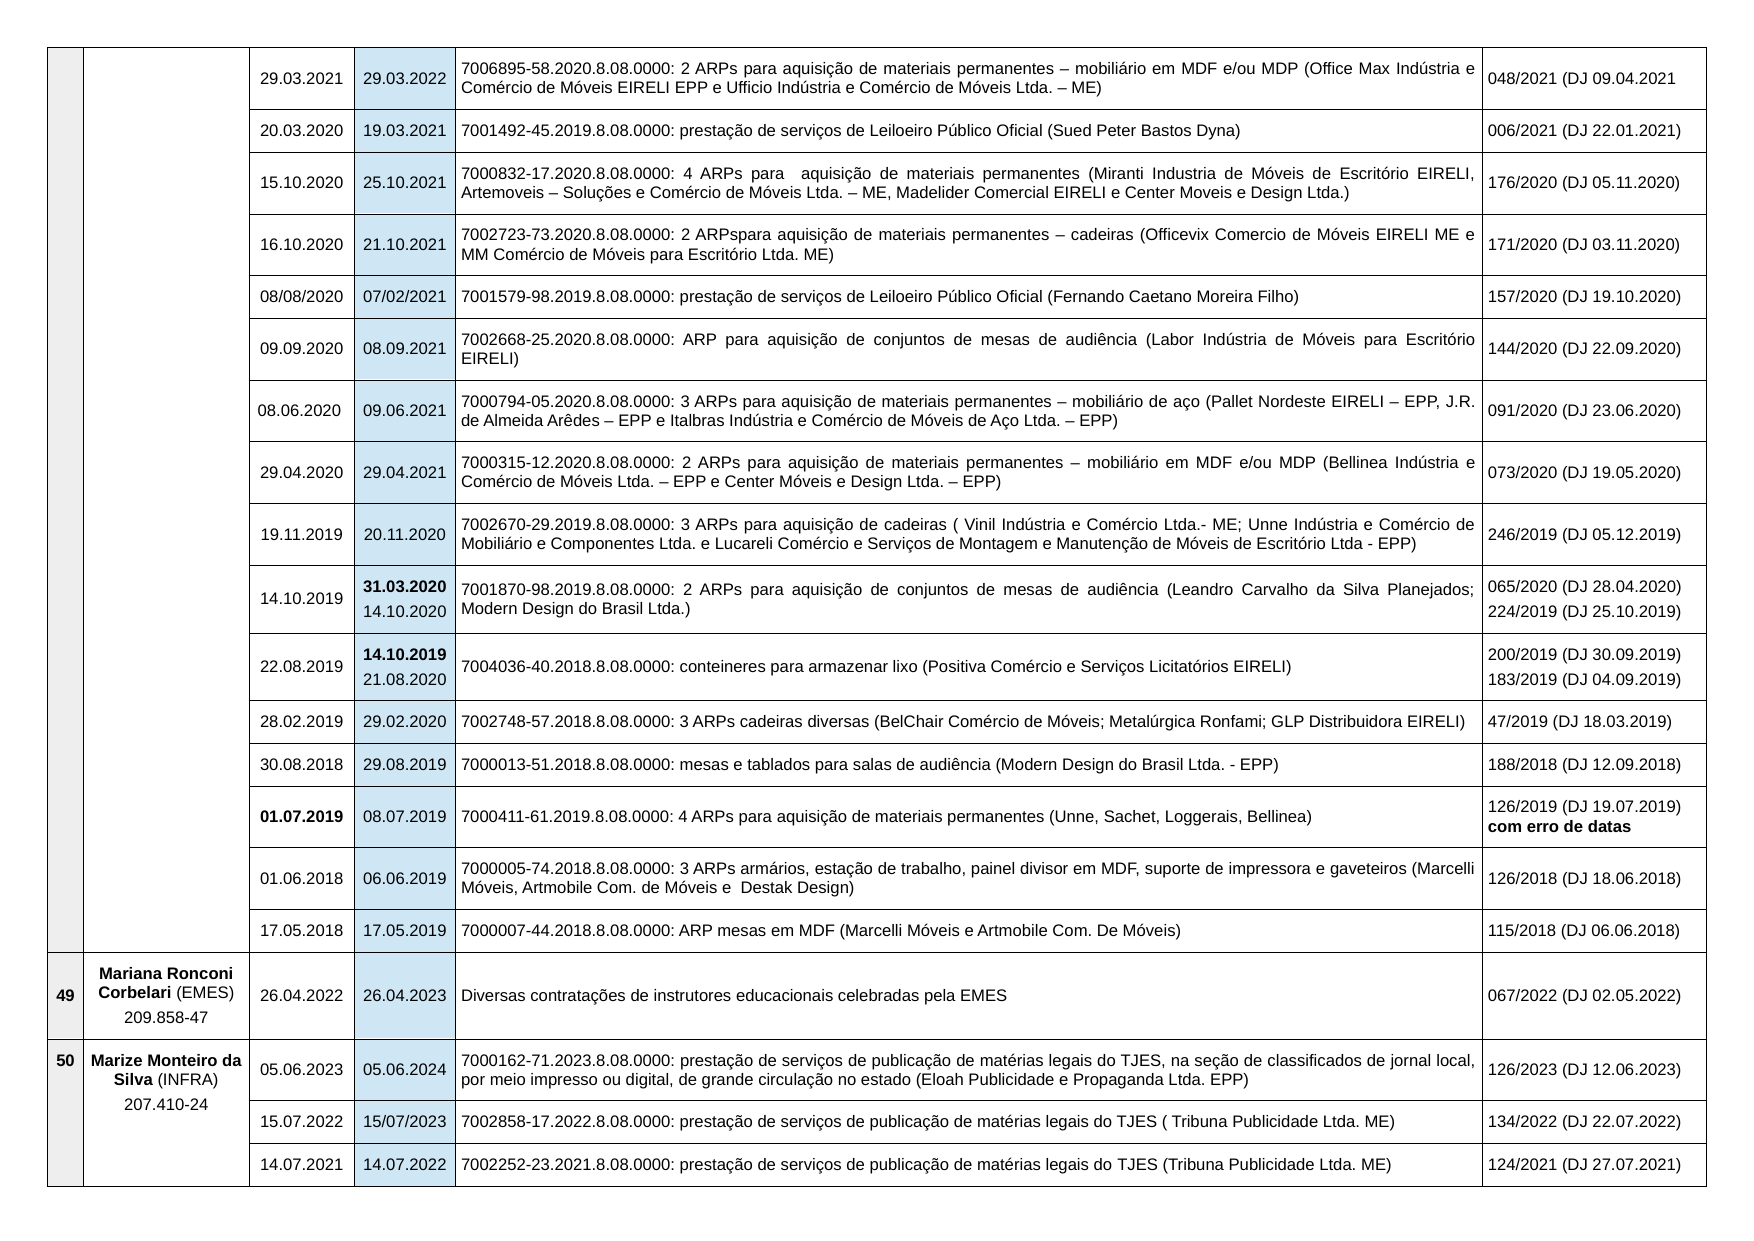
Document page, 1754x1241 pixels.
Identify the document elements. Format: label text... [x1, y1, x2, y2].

table_cell 20.11.2020 [355, 504, 455, 565]
table_cell 08.09.2021 [355, 319, 455, 379]
table_cell 29.03.2021 [250, 48, 354, 109]
table_cell 16.10.2020 [250, 215, 354, 275]
table_cell 19.11.2019 [250, 504, 354, 565]
table_cell 7002670-29.2019.8.08.0000: 3 ARPs para aquisição de cadeiras ( Vinil Indústria e Comércio Ltda.- ME; Unne Indústria e Comércio de Mobiliário e Componentes Ltda. e Lucareli Comércio e Serviços de Montagem e Manutenção de Móveis de Escritório Ltda - EPP) [456, 504, 1482, 565]
table_cell 07/02/2021 [355, 276, 455, 318]
table_cell 7000411-61.2019.8.08.0000: 4 ARPs para aquisição de materiais permanentes (Unne, Sachet, Loggerais, Bellinea) [456, 787, 1482, 847]
table_cell 14.10.2019 21.08.2020 [355, 634, 455, 700]
table_cell 171/2020 (DJ 03.11.2020) [1483, 215, 1706, 275]
table_cell 073/2020 (DJ 19.05.2020) [1483, 442, 1706, 503]
table_cell 7000005-74.2018.8.08.0000: 3 ARPs armários, estação de trabalho, painel divisor em MDF, suporte de impressora e gaveteiros (Marcelli Móveis, Artmobile Com. de Móveis e Destak Design) [456, 848, 1482, 909]
table_cell 200/2019 (DJ 30.09.2019) 183/2019 (DJ 04.09.2019) [1483, 634, 1706, 700]
table_cell 091/2020 (DJ 23.06.2020) [1483, 381, 1706, 441]
table_cell 22.08.2019 [250, 634, 354, 700]
table_cell 17.05.2018 [250, 910, 354, 952]
table_cell Mariana Ronconi Corbelari (EMES) 209.858-47 [84, 953, 249, 1038]
table_cell 7001870-98.2019.8.08.0000: 2 ARPs para aquisição de conjuntos de mesas de audiência (Leandro Carvalho da Silva Planejados; Modern Design do Brasil Ltda.) [456, 566, 1482, 633]
table_cell 29.03.2022 [355, 48, 455, 109]
table_cell 144/2020 (DJ 22.09.2020) [1483, 319, 1706, 379]
table_cell 7002748-57.2018.8.08.0000: 3 ARPs cadeiras diversas (BelChair Comércio de Móveis; Metalúrgica Ronfami; GLP Distribuidora EIRELI) [456, 701, 1482, 743]
table_cell 49 [48, 953, 83, 1038]
table_cell 01.06.2018 [250, 848, 354, 909]
table_cell 08.06.2020 [250, 381, 354, 441]
table_cell 176/2020 (DJ 05.11.2020) [1483, 153, 1706, 213]
table_cell 134/2022 (DJ 22.07.2022) [1483, 1101, 1706, 1143]
table_cell 15.10.2020 [250, 153, 354, 213]
table_cell 15.07.2022 [250, 1101, 354, 1143]
table_cell 7000794-05.2020.8.08.0000: 3 ARPs para aquisição de materiais permanentes – mobiliário de aço (Pallet Nordeste EIRELI – EPP, J.R. de Almeida Arêdes – EPP e Italbras Indústria e Comércio de Móveis de Aço Ltda. – EPP) [456, 381, 1482, 441]
table_cell 01.07.2019 [250, 787, 354, 847]
table_cell 7001492-45.2019.8.08.0000: prestação de serviços de Leiloeiro Público Oficial (Sued Peter Bastos Dyna) [456, 110, 1482, 152]
table_cell 09.06.2021 [355, 381, 455, 441]
table_cell 7004036-40.2018.8.08.0000: conteineres para armazenar lixo (Positiva Comércio e Serviços Licitatórios EIRELI) [456, 634, 1482, 700]
table_cell 29.04.2021 [355, 442, 455, 503]
table_cell 09.09.2020 [250, 319, 354, 379]
table_cell 47/2019 (DJ 18.03.2019) [1483, 701, 1706, 743]
table_cell 7006895-58.2020.8.08.0000: 2 ARPs para aquisição de materiais permanentes – mobiliário em MDF e/ou MDP (Office Max Indústria e Comércio de Móveis EIRELI EPP e Ufficio Indústria e Comércio de Móveis Ltda. – ME) [456, 48, 1482, 109]
table_cell 19.03.2021 [355, 110, 455, 152]
table_cell 15/07/2023 [355, 1101, 455, 1143]
table_cell 246/2019 (DJ 05.12.2019) [1483, 504, 1706, 565]
table_cell [84, 48, 249, 952]
table_cell 21.10.2021 [355, 215, 455, 275]
table_cell 14.07.2021 [250, 1144, 354, 1186]
table_cell 20.03.2020 [250, 110, 354, 152]
table_cell 124/2021 (DJ 27.07.2021) [1483, 1144, 1706, 1186]
table_cell 29.04.2020 [250, 442, 354, 503]
table_cell Marize Monteiro da Silva (INFRA) 207.410-24 [84, 1040, 249, 1186]
table_cell 25.10.2021 [355, 153, 455, 213]
table_cell 126/2019 (DJ 19.07.2019) com erro de datas [1483, 787, 1706, 847]
table_cell 05.06.2024 [355, 1040, 455, 1100]
table_cell 31.03.2020 14.10.2020 [355, 566, 455, 633]
table_cell 126/2018 (DJ 18.06.2018) [1483, 848, 1706, 909]
table_cell 7002668-25.2020.8.08.0000: ARP para aquisição de conjuntos de mesas de audiência (Labor Indústria de Móveis para Escritório EIRELI) [456, 319, 1482, 379]
table_cell 126/2023 (DJ 12.06.2023) [1483, 1040, 1706, 1100]
table_cell 7000013-51.2018.8.08.0000: mesas e tablados para salas de audiência (Modern Design do Brasil Ltda. - EPP) [456, 744, 1482, 786]
table_cell 7000832-17.2020.8.08.0000: 4 ARPs para aquisição de materiais permanentes (Miranti Industria de Móveis de Escritório EIRELI, Artemoveis – Soluções e Comércio de Móveis Ltda. – ME, Madelider Comercial EIRELI e Center Moveis e Design Ltda.) [456, 153, 1482, 213]
table_cell 7002723-73.2020.8.08.0000: 2 ARPspara aquisição de materiais permanentes – cadeiras (Officevix Comercio de Móveis EIRELI ME e MM Comércio de Móveis para Escritório Ltda. ME) [456, 215, 1482, 275]
table_cell [48, 48, 83, 952]
table_cell 08.07.2019 [355, 787, 455, 847]
table_cell 28.02.2019 [250, 701, 354, 743]
table_cell 006/2021 (DJ 22.01.2021) [1483, 110, 1706, 152]
table_cell 14.07.2022 [355, 1144, 455, 1186]
table_cell 7000007-44.2018.8.08.0000: ARP mesas em MDF (Marcelli Móveis e Artmobile Com. De Móveis) [456, 910, 1482, 952]
table_cell 188/2018 (DJ 12.09.2018) [1483, 744, 1706, 786]
table_cell Diversas contratações de instrutores educacionais celebradas pela EMES [456, 953, 1482, 1038]
table_cell 065/2020 (DJ 28.04.2020) 224/2019 (DJ 25.10.2019) [1483, 566, 1706, 633]
table_cell 048/2021 (DJ 09.04.2021 [1483, 48, 1706, 109]
table_cell 08/08/2020 [250, 276, 354, 318]
table_cell 29.08.2019 [355, 744, 455, 786]
table_cell 067/2022 (DJ 02.05.2022) [1483, 953, 1706, 1038]
table_cell 17.05.2019 [355, 910, 455, 952]
table_cell 50 [48, 1040, 83, 1186]
table_cell 06.06.2019 [355, 848, 455, 909]
table_cell 7000315-12.2020.8.08.0000: 2 ARPs para aquisição de materiais permanentes – mobiliário em MDF e/ou MDP (Bellinea Indústria e Comércio de Móveis Ltda. – EPP e Center Móveis e Design Ltda. – EPP) [456, 442, 1482, 503]
table_cell 26.04.2022 [250, 953, 354, 1038]
table_cell 05.06.2023 [250, 1040, 354, 1100]
table_cell 30.08.2018 [250, 744, 354, 786]
table_cell 26.04.2023 [355, 953, 455, 1038]
table_cell 14.10.2019 [250, 566, 354, 633]
table_cell 7002252-23.2021.8.08.0000: prestação de serviços de publicação de matérias legais do TJES (Tribuna Publicidade Ltda. ME) [456, 1144, 1482, 1186]
table_cell 29.02.2020 [355, 701, 455, 743]
table_cell 7000162-71.2023.8.08.0000: prestação de serviços de publicação de matérias legais do TJES, na seção de classificados de jornal local, por meio impresso ou digital, de grande circulação no estado (Eloah Publicidade e Propaganda Ltda. EPP) [456, 1040, 1482, 1100]
table_cell 157/2020 (DJ 19.10.2020) [1483, 276, 1706, 318]
table_cell 7002858-17.2022.8.08.0000: prestação de serviços de publicação de matérias legais do TJES ( Tribuna Publicidade Ltda. ME) [456, 1101, 1482, 1143]
table_cell 115/2018 (DJ 06.06.2018) [1483, 910, 1706, 952]
table_cell 7001579-98.2019.8.08.0000: prestação de serviços de Leiloeiro Público Oficial (Fernando Caetano Moreira Filho) [456, 276, 1482, 318]
